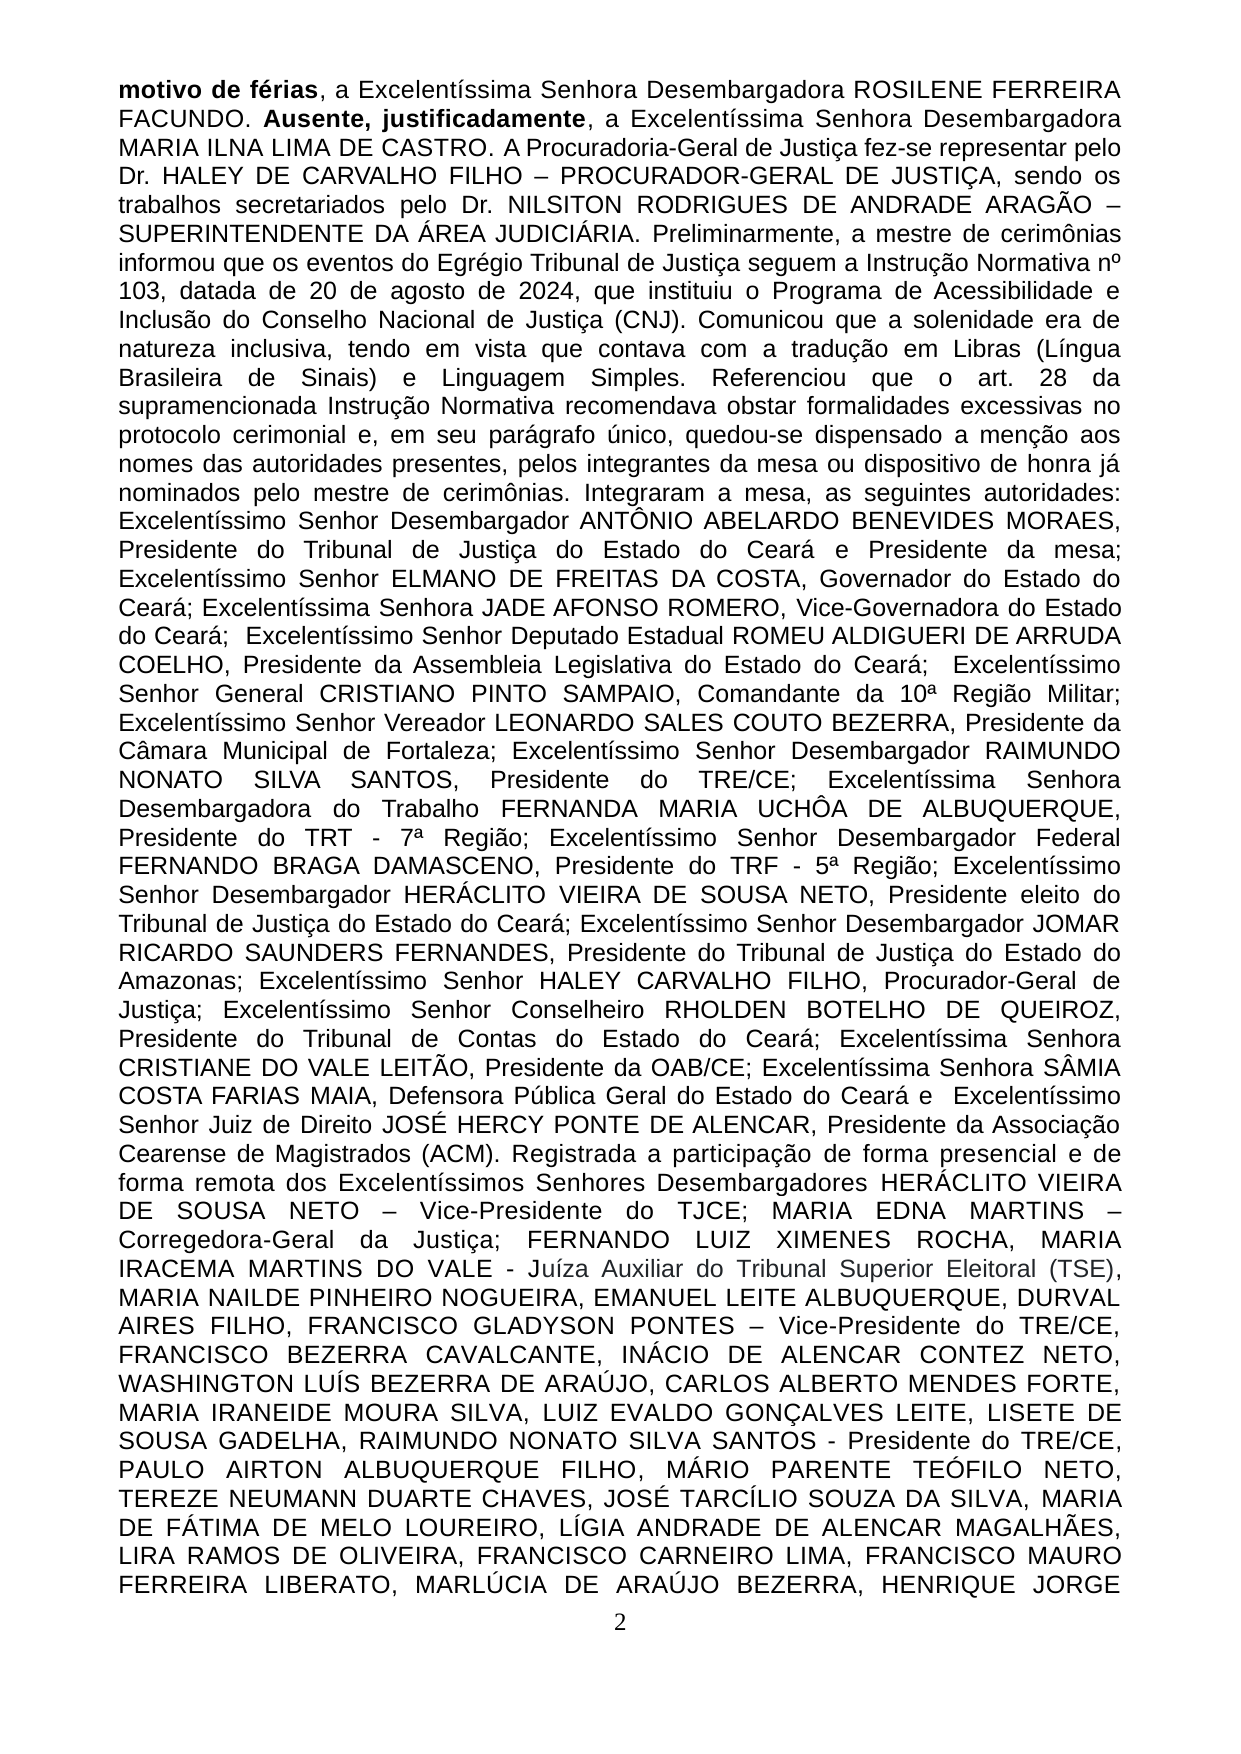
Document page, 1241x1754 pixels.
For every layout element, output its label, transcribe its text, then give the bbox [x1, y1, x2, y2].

text motivo de férias, a Excelentíssima Senhora Desembargadora ROSILENE FERREIRA FACUNDO. Ausente, justificadamente, a Excelentíssima Senhora Desembargadora MARIA ILNA LIMA DE CASTRO. A Procuradoria-Geral de Justiça fez-se representar pelo Dr. HALEY DE CARVALHO FILHO – PROCURADOR-GERAL DE JUSTIÇA, sendo os trabalhos secretariados pelo Dr. NILSITON RODRIGUES DE ANDRADE ARAGÃO – SUPERINTENDENTE DA ÁREA JUDICIÁRIA. Preliminarmente, a mestre de cerimônias informou que os eventos do Egrégio Tribunal de Justiça seguem a Instrução Normativa nº 103, datada de 20 de agosto de 2024, que instituiu o Programa de Acessibilidade e Inclusão do Conselho Nacional de Justiça (CNJ). Comunicou que a solenidade era de natureza inclusiva, tendo em vista que contava com a tradução em Libras (Língua Brasileira de Sinais) e Linguagem Simples. Referenciou que o art. 28 da supramencionada Instrução Normativa recomendava obstar formalidades excessivas no protocolo cerimonial e, em seu parágrafo único, quedou-se dispensado a menção aos nomes das autoridades presentes, pelos integrantes da mesa ou dispositivo de honra já nominados pelo mestre de cerimônias. Integraram a mesa, as seguintes autoridades: Excelentíssimo Senhor Desembargador ANTÔNIO ABELARDO BENEVIDES MORAES, Presidente do Tribunal de Justiça do Estado do Ceará e Presidente da mesa; Excelentíssimo Senhor ELMANO DE FREITAS DA COSTA, Governador do Estado do Ceará; Excelentíssima Senhora JADE AFONSO ROMERO, Vice-Governadora do Estado do Ceará; Excelentíssimo Senhor Deputado Estadual ROMEU ALDIGUERI DE ARRUDA COELHO, Presidente da Assembleia Legislativa do Estado do Ceará; Excelentíssimo Senhor General CRISTIANO PINTO SAMPAIO, Comandante da 10ª Região Militar; Excelentíssimo Senhor Vereador LEONARDO SALES COUTO BEZERRA, Presidente da Câmara Municipal de Fortaleza; Excelentíssimo Senhor Desembargador RAIMUNDO NONATO SILVA SANTOS, Presidente do TRE/CE; Excelentíssima Senhora Desembargadora do Trabalho FERNANDA MARIA UCHÔA DE ALBUQUERQUE, Presidente do TRT - 7ª Região; Excelentíssimo Senhor Desembargador Federal FERNANDO BRAGA DAMASCENO, Presidente do TRF - 5ª Região; Excelentíssimo Senhor Desembargador HERÁCLITO VIEIRA DE SOUSA NETO, Presidente eleito do Tribunal de Justiça do Estado do Ceará; Excelentíssimo Senhor Desembargador JOMAR RICARDO SAUNDERS FERNANDES, Presidente do Tribunal de Justiça do Estado do Amazonas; Excelentíssimo Senhor HALEY CARVALHO FILHO, Procurador-Geral de Justiça; Excelentíssimo Senhor Conselheiro RHOLDEN BOTELHO DE QUEIROZ, Presidente do Tribunal de Contas do Estado do Ceará; Excelentíssima Senhora CRISTIANE DO VALE LEITÃO, Presidente da OAB/CE; Excelentíssima Senhora SÂMIA COSTA FARIAS MAIA, Defensora Pública Geral do Estado do Ceará e Excelentíssimo Senhor Juiz de Direito JOSÉ HERCY PONTE DE ALENCAR, Presidente da Associação Cearense de Magistrados (ACM). Registrada a participação de forma presencial e de forma remota dos Excelentíssimos Senhores Desembargadores HERÁCLITO VIEIRA DE SOUSA NETO – Vice-Presidente do TJCE; MARIA EDNA MARTINS – Corregedora-Geral da Justiça; FERNANDO LUIZ XIMENES ROCHA, MARIA IRACEMA MARTINS DO VALE - Juíza Auxiliar do Tribunal Superior Eleitoral (TSE), MARIA NAILDE PINHEIRO NOGUEIRA, EMANUEL LEITE ALBUQUERQUE, DURVAL AIRES FILHO, FRANCISCO GLADYSON PONTES – Vice-Presidente do TRE/CE, FRANCISCO BEZERRA CAVALCANTE, INÁCIO DE ALENCAR CONTEZ NETO, WASHINGTON LUÍS BEZERRA DE ARAÚJO, CARLOS ALBERTO MENDES FORTE, MARIA IRANEIDE MOURA SILVA, LUIZ EVALDO GONÇALVES LEITE, LISETE DE SOUSA GADELHA, RAIMUNDO NONATO SILVA SANTOS - Presidente do TRE/CE, PAULO AIRTON ALBUQUERQUE FILHO, MÁRIO PARENTE TEÓFILO NETO, TEREZE NEUMANN DUARTE CHAVES, JOSÉ TARCÍLIO SOUZA DA SILVA, MARIA DE FÁTIMA DE MELO LOUREIRO, LÍGIA ANDRADE DE ALENCAR MAGALHÃES, LIRA RAMOS DE OLIVEIRA, FRANCISCO CARNEIRO LIMA, FRANCISCO MAURO FERREIRA LIBERATO, MARLÚCIA DE ARAÚJO BEZERRA, HENRIQUE JORGE [118, 75, 1122, 1599]
